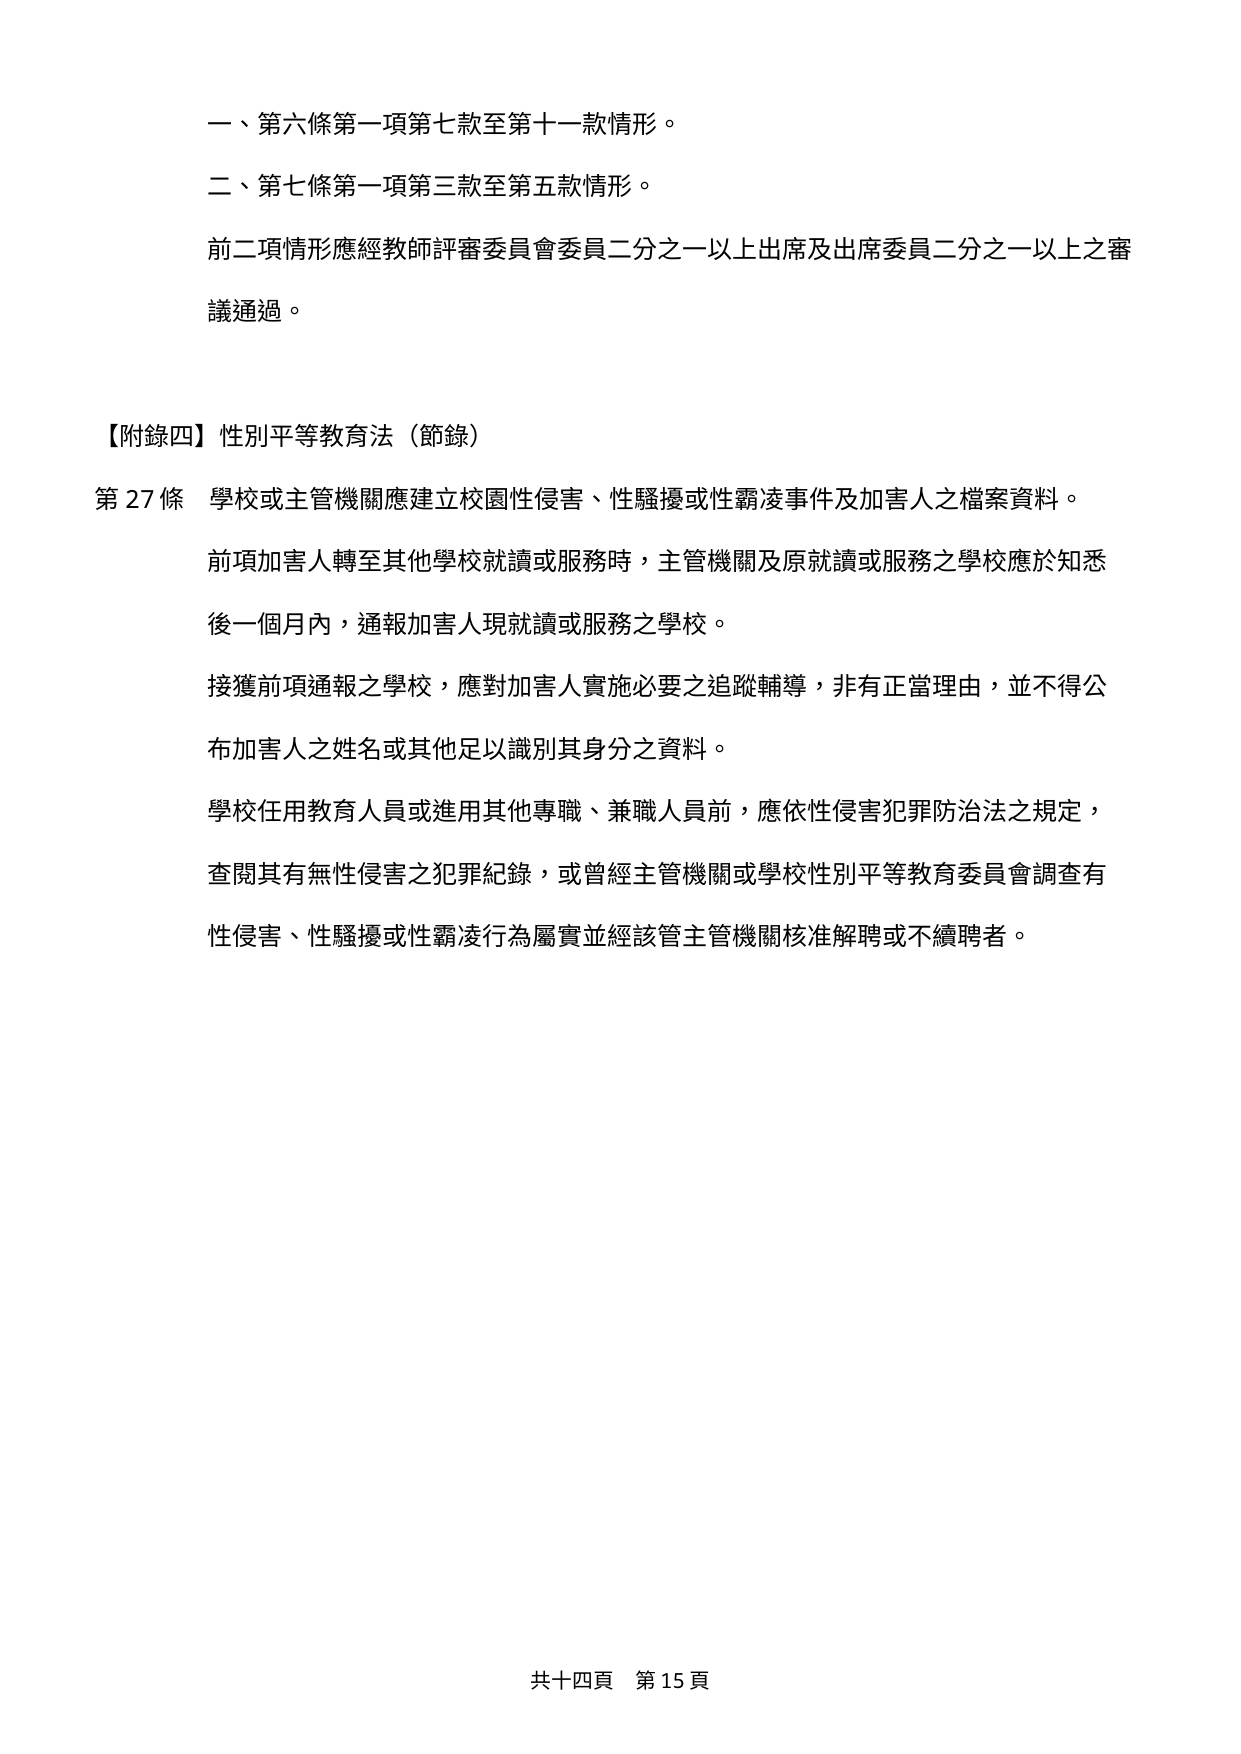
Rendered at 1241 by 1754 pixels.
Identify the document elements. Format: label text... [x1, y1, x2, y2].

text 學校任用教育人員或進用其他專職、兼職人員前，應依性侵害犯罪防治法之規定， [94, 768, 1146, 831]
text 二、第七條第一項第三款至第五款情形。 [207, 143, 1146, 206]
text 布加害人之姓名或其他足以識別其身分之資料。 [94, 706, 1146, 768]
text 前二項情形應經教師評審委員會委員二分之一以上出席及出席委員二分之一以上之審議通過。 [207, 206, 1146, 331]
text 【附錄四】性別平等教育法（節錄） [94, 393, 1146, 456]
text 前項加害人轉至其他學校就讀或服務時，主管機關及原就讀或服務之學校應於知悉 [94, 518, 1146, 581]
text 後一個月內，通報加害人現就讀或服務之學校。 [94, 581, 1146, 643]
text 接獲前項通報之學校，應對加害人實施必要之追蹤輔導，非有正當理由，並不得公 [94, 643, 1146, 706]
text 查閱其有無性侵害之犯罪紀錄，或曾經主管機關或學校性別平等教育委員會調查有 [94, 831, 1146, 893]
text 一、第六條第一項第七款至第十一款情形。 [207, 81, 1146, 143]
text 第27條 學校或主管機關應建立校園性侵害、性騷擾或性霸凌事件及加害人之檔案資料。 [94, 456, 1146, 518]
text 性侵害、性騷擾或性霸凌行為屬實並經該管主管機關核准解聘或不續聘者。 [94, 893, 1146, 956]
